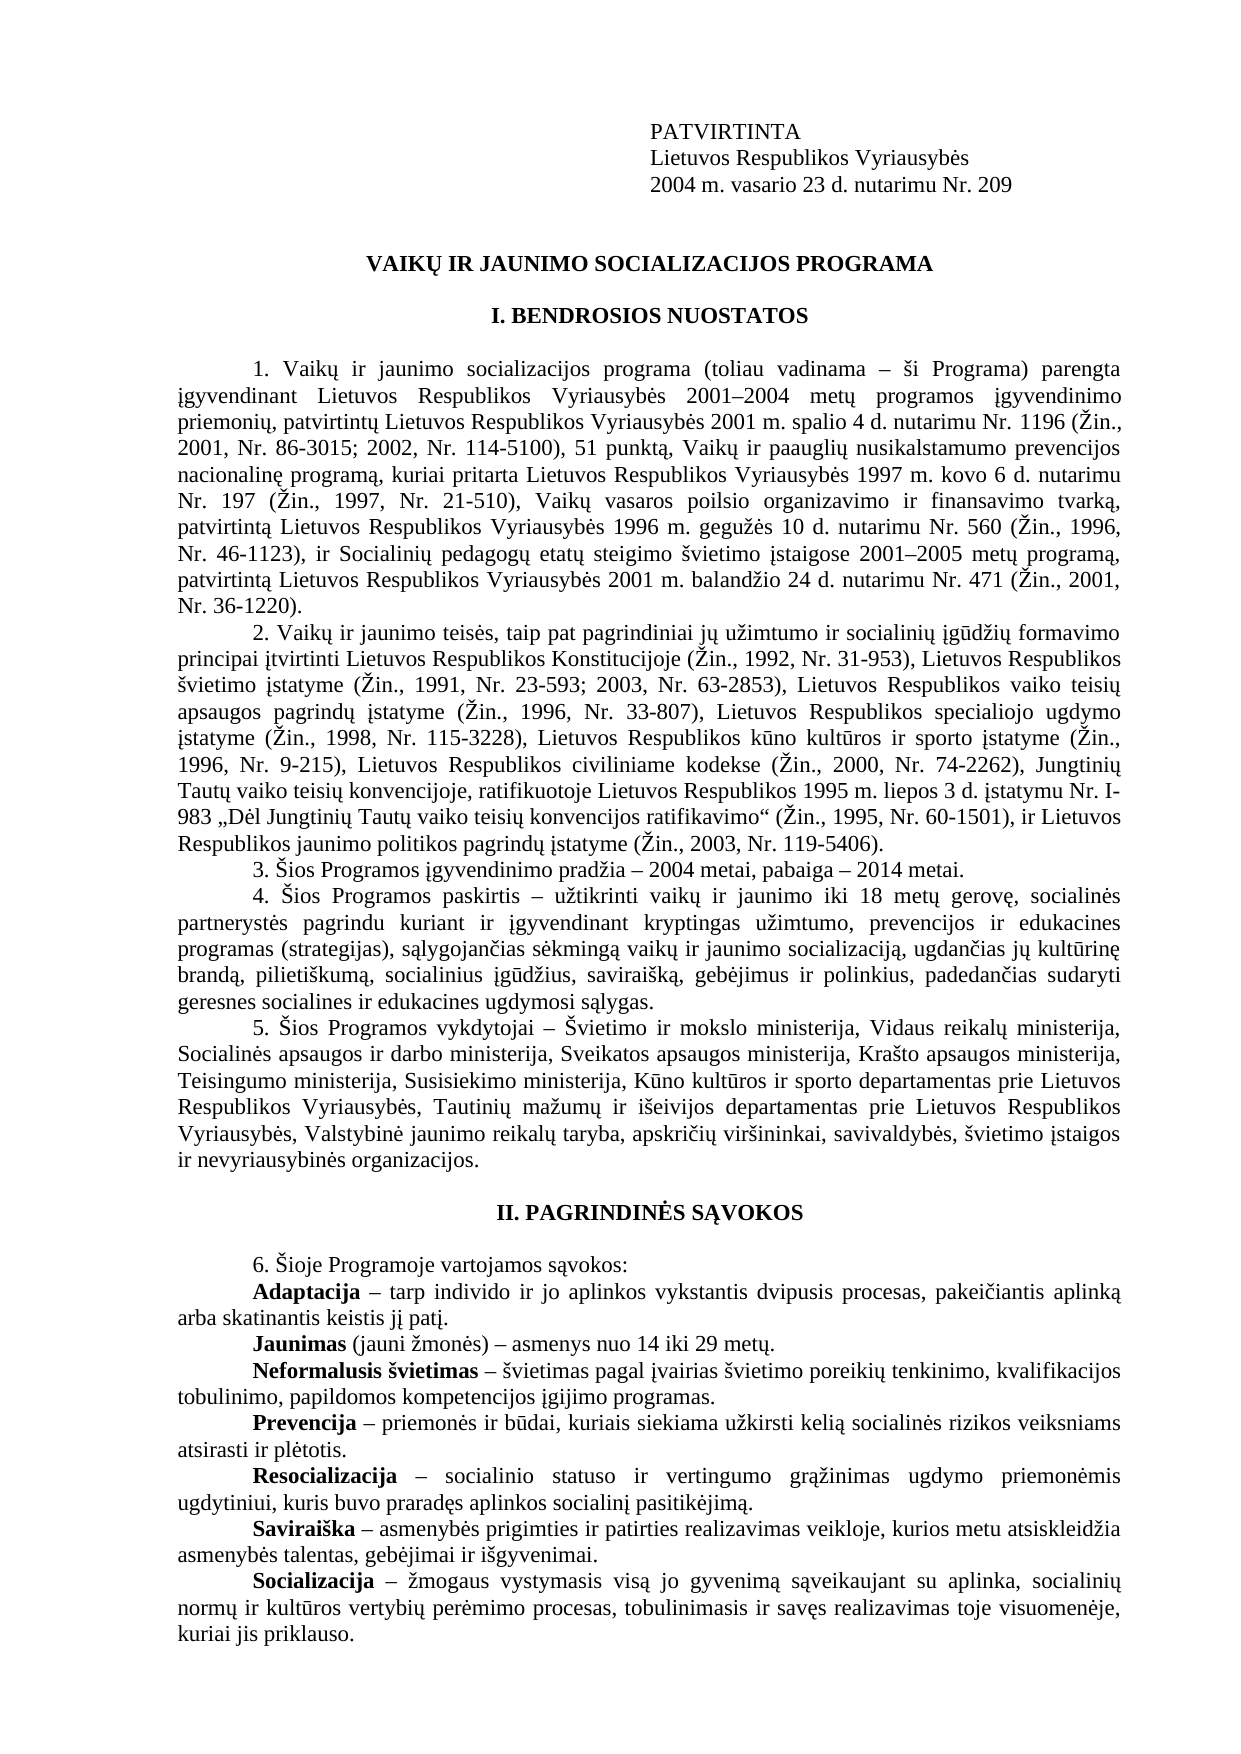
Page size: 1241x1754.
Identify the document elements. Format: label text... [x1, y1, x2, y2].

text Lietuvos Respublikos Vyriausybės 2004 m. vasario 23 d. nutarimu Nr. 209 [650, 144, 1122, 197]
subtitle VAIKŲ IR JAUNIMO SOCIALIZACIJOS PROGRAMA [177, 250, 1122, 276]
text Prevencija – priemonės ir būdai, kuriais siekiama užkirsti kelią socialinės rizikos veiksniams atsirasti ir plėtotis. [177, 1409, 1122, 1462]
text 5. Šios Programos vykdytojai – Švietimo ir mokslo ministerija, Vidaus reikalų ministerija, Socialinės apsaugos ir darbo ministerija, Sveikatos apsaugos ministerija, Krašto apsaugos ministerija, Teisingumo ministerija, Susisiekimo ministerija, Kūno kultūros ir sporto departamentas prie Lietuvos Respublikos Vyriausybės, Tautinių mažumų ir išeivijos departamentas prie Lietuvos Respublikos Vyriausybės, Valstybinė jaunimo reikalų taryba, apskričių viršininkai, savivaldybės, švietimo įstaigos ir nevyriausybinės organizacijos. [177, 1014, 1122, 1172]
text 4. Šios Programos paskirtis – užtikrinti vaikų ir jaunimo iki 18 metų gerovę, socialinės partnerystės pagrindu kuriant ir įgyvendinant kryptingas užimtumo, prevencijos ir edukacines programas (strategijas), sąlygojančias sėkmingą vaikų ir jaunimo socializaciją, ugdančias jų kultūrinę brandą, pilietiškumą, socialinius įgūdžius, saviraišką, gebėjimus ir polinkius, padedančias sudaryti geresnes socialines ir edukacines ugdymosi sąlygas. [177, 882, 1122, 1014]
text Patvirtinta [650, 118, 1122, 144]
subtitle Neformalusis švietimas – švietimas pagal įvairias švietimo poreikių tenkinimo, kvalifikacijos tobulinimo, papildomos kompetencijos įgijimo programas. [177, 1357, 1122, 1409]
text 1. Vaikų ir jaunimo socializacijos programa (toliau vadinama – ši Programa) parengta įgyvendinant Lietuvos Respublikos Vyriausybės 2001–2004 metų programos įgyvendinimo priemonių, patvirtintų Lietuvos Respublikos Vyriausybės 2001 m. spalio 4 d. nutarimu Nr. 1196 (Žin., 2001, Nr. 86-3015; 2002, Nr. 114-5100), 51 punktą, Vaikų ir paauglių nusikalstamumo prevencijos nacionalinę programą, kuriai pritarta Lietuvos Respublikos Vyriausybės 1997 m. kovo 6 d. nutarimu Nr. 197 (Žin., 1997, Nr. 21-510), Vaikų vasaros poilsio organizavimo ir finansavimo tvarką, patvirtintą Lietuvos Respublikos Vyriausybės 1996 m. gegužės 10 d. nutarimu Nr. 560 (Žin., 1996, Nr. 46-1123), ir Socialinių pedagogų etatų steigimo švietimo įstaigose 2001–2005 metų programą, patvirtintą Lietuvos Respublikos Vyriausybės 2001 m. balandžio 24 d. nutarimu Nr. 471 (Žin., 2001, Nr. 36-1220). [177, 355, 1122, 619]
text Adaptacija – tarp individo ir jo aplinkos vykstantis dvipusis procesas, pakeičiantis aplinką arba skatinantis keistis jį patį. [177, 1278, 1122, 1330]
text 3. Šios Programos įgyvendinimo pradžia – 2004 metai, pabaiga – 2014 metai. [177, 856, 1122, 882]
text Socializacija – žmogaus vystymasis visą jo gyvenimą sąveikaujant su aplinka, socialinių normų ir kultūros vertybių perėmimo procesas, tobulinimasis ir savęs realizavimas toje visuomenėje, kuriai jis priklauso. [177, 1568, 1122, 1647]
text 6. Šioje Programoje vartojamos sąvokos: [177, 1251, 1122, 1278]
text Resocializacija – socialinio statuso ir vertingumo grąžinimas ugdymo priemonėmis ugdytiniui, kuris buvo praradęs aplinkos socialinį pasitikėjimą. [177, 1462, 1122, 1515]
subtitle I. BENDROSIOS NUOSTATOS [177, 303, 1122, 329]
text 2. Vaikų ir jaunimo teisės, taip pat pagrindiniai jų užimtumo ir socialinių įgūdžių formavimo principai įtvirtinti Lietuvos Respublikos Konstitucijoje (Žin., 1992, Nr. 31-953), Lietuvos Respublikos švietimo įstatyme (Žin., 1991, Nr. 23-593; 2003, Nr. 63-2853), Lietuvos Respublikos vaiko teisių apsaugos pagrindų įstatyme (Žin., 1996, Nr. 33-807), Lietuvos Respublikos specialiojo ugdymo įstatyme (Žin., 1998, Nr. 115-3228), Lietuvos Respublikos kūno kultūros ir sporto įstatyme (Žin., 1996, Nr. 9-215), Lietuvos Respublikos civiliniame kodekse (Žin., 2000, Nr. 74-2262), Jungtinių Tautų vaiko teisių konvencijoje, ratifikuotoje Lietuvos Respublikos 1995 m. liepos 3 d. įstatymu Nr. I-983 „Dėl Jungtinių Tautų vaiko teisių konvencijos ratifikavimo“ (Žin., 1995, Nr. 60-1501), ir Lietuvos Respublikos jaunimo politikos pagrindų įstatyme (Žin., 2003, Nr. 119-5406). [177, 619, 1122, 856]
subtitle II. PAGRINDINĖS SĄVOKOS [177, 1199, 1122, 1225]
subtitle Saviraiška – asmenybės prigimties ir patirties realizavimas veikloje, kurios metu atsiskleidžia asmenybės talentas, gebėjimai ir išgyvenimai. [177, 1515, 1122, 1568]
text Jaunimas (jauni žmonės) – asmenys nuo 14 iki 29 metų. [177, 1330, 1122, 1357]
